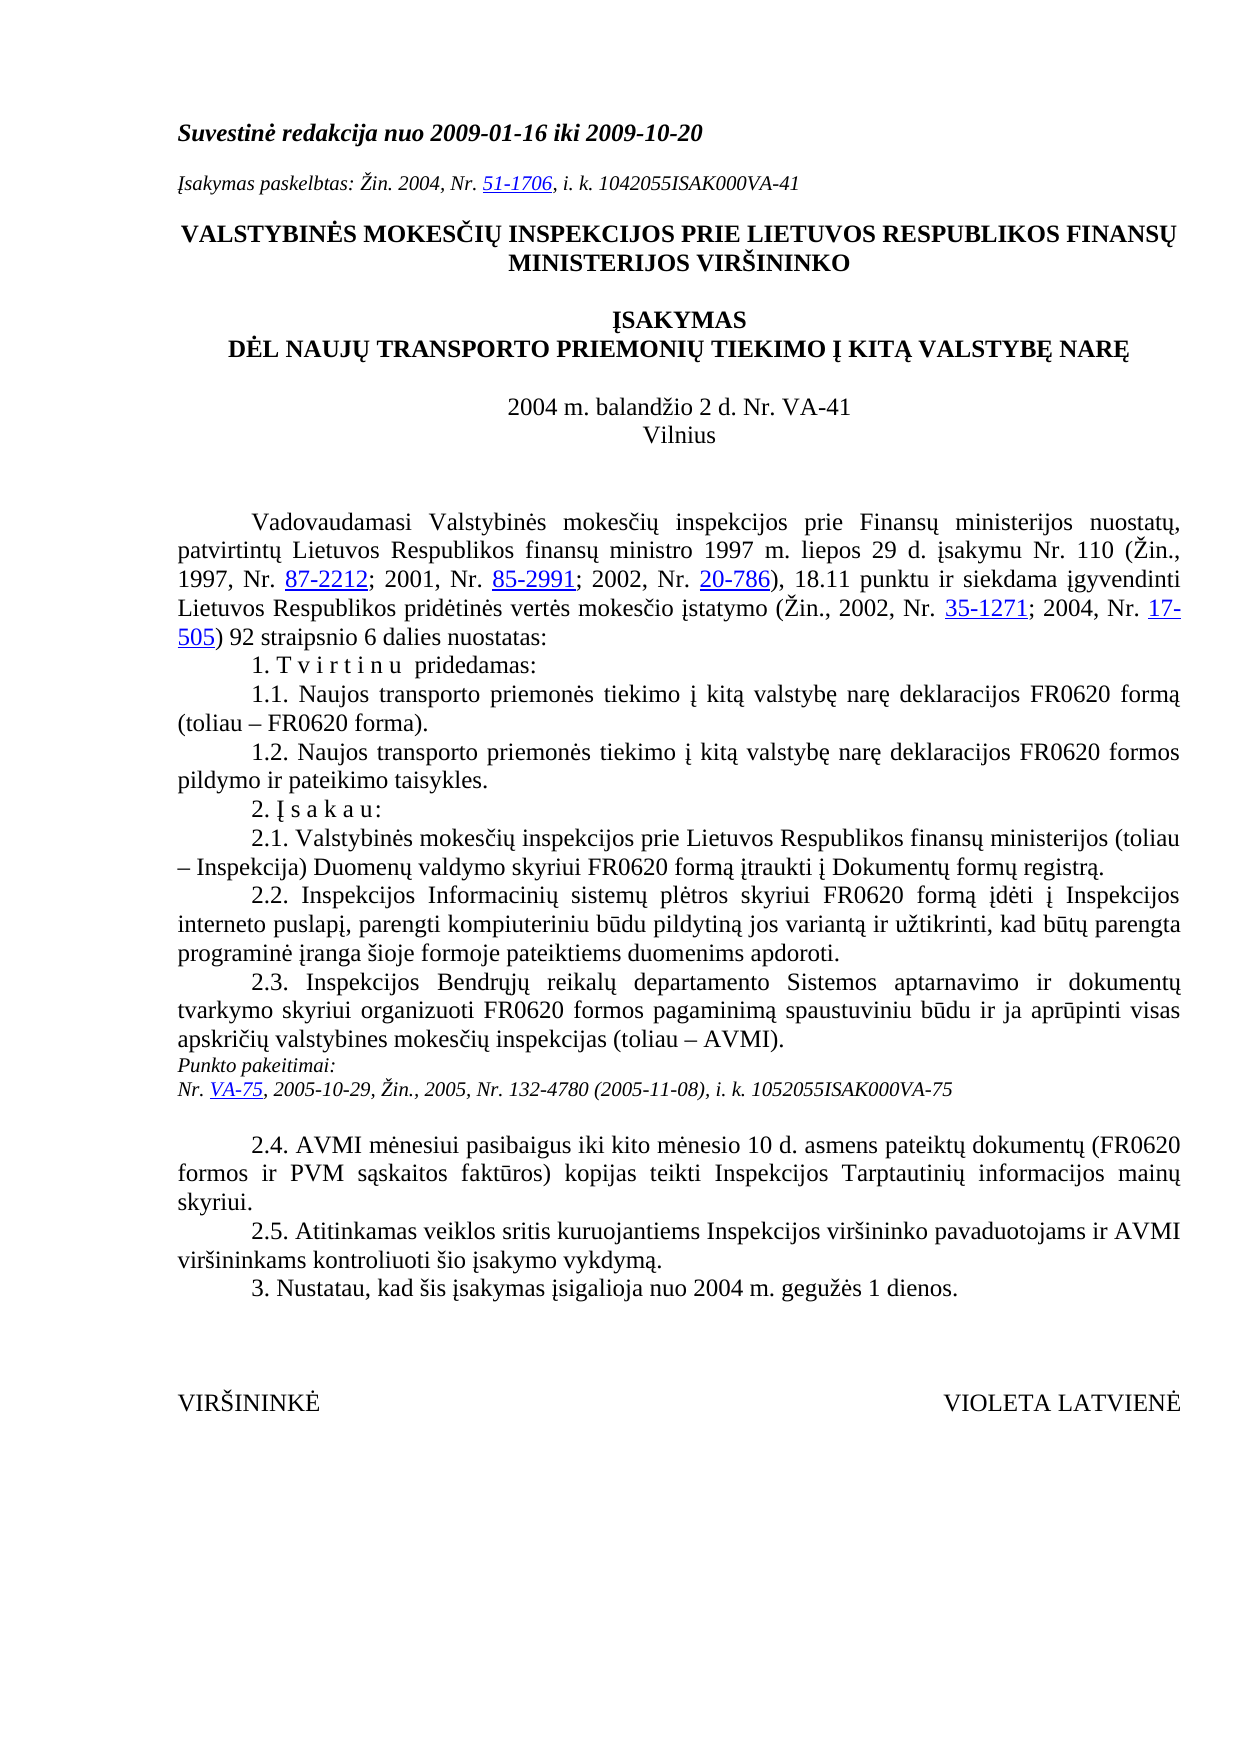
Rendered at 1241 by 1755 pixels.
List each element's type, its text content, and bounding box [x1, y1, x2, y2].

text Vadovaudamasi Valstybinės mokesčių inspekcijos prie Finansų ministerijos nuostatų, patvirtintų Lietuvos Respublikos finansų ministro 1997 m. liepos 29 d. įsakymu Nr. 110 (Žin., 1997, Nr. 87-2212; 2001, Nr. 85-2991; 2002, Nr. 20-786), 18.11 punktu ir siekdama įgyvendinti Lietuvos Respublikos pridėtinės vertės mokesčio įstatymo (Žin., 2002, Nr. 35-1271; 2004, Nr. 17-505) 92 straipsnio 6 dalies nuostatas: [177, 507, 1181, 650]
text VALSTYBINĖS MOKESČIŲ INSPEKCIJOS PRIE LIETUVOS RESPUBLIKOS FINANSŲ MINISTERIJOS VIRŠININKO [177, 219, 1181, 277]
text Suvestinė redakcija nuo 2009-01-16 iki 2009-10-20 [177, 118, 1181, 147]
text Nr. VA-75, 2005-10-29, Žin., 2005, Nr. 132-4780 (2005-11-08), i. k. 1052055ISAK000VA-75 [177, 1077, 1181, 1101]
text DĖL NAUJŲ TRANSPORTO PRIEMONIŲ TIEKIMO Į KITĄ VALSTYBĘ NARĘ [177, 334, 1181, 363]
text 2.2. Inspekcijos Informacinių sistemų plėtros skyriui FR0620 formą įdėti į Inspekcijos interneto puslapį, parengti kompiuteriniu būdu pildytiną jos variantą ir užtikrinti, kad būtų parengta programinė įranga šioje formoje pateiktiems duomenims apdoroti. [177, 880, 1181, 967]
text Punkto pakeitimai: [177, 1053, 1181, 1077]
text Įsakymas paskelbtas: Žin. 2004, Nr. 51-1706, i. k. 1042055ISAK000VA-41 [177, 171, 1181, 195]
text ĮSAKYMAS [177, 305, 1181, 334]
text 3. Nustatau, kad šis įsakymas įsigalioja nuo 2004 m. gegužės 1 dienos. [177, 1273, 1181, 1302]
text 1.2. Naujos transporto priemonės tiekimo į kitą valstybę narę deklaracijos FR0620 formos pildymo ir pateikimo taisykles. [177, 737, 1181, 794]
text VIRŠININKĖ VIOLETA LATVIENĖ [177, 1388, 1181, 1417]
text Vilnius [177, 420, 1181, 449]
text 2.1. Valstybinės mokesčių inspekcijos prie Lietuvos Respublikos finansų ministerijos (toliau – Inspekcija) Duomenų valdymo skyriui FR0620 formą įtraukti į Dokumentų formų registrą. [177, 823, 1181, 880]
text 1.1. Naujos transporto priemonės tiekimo į kitą valstybę narę deklaracijos FR0620 formą (toliau – FR0620 forma). [177, 679, 1181, 737]
text 2. Įsakau: [177, 794, 1181, 823]
text 2004 m. balandžio 2 d. Nr. VA-41 [177, 392, 1181, 420]
text 1. Tvirtinu pridedamas: [177, 650, 1181, 679]
text 2.3. Inspekcijos Bendrųjų reikalų departamento Sistemos aptarnavimo ir dokumentų tvarkymo skyriui organizuoti FR0620 formos pagaminimą spaustuviniu būdu ir ja aprūpinti visas apskričių valstybines mokesčių inspekcijas (toliau – AVMI). [177, 967, 1181, 1053]
text 2.5. Atitinkamas veiklos sritis kuruojantiems Inspekcijos viršininko pavaduotojams ir AVMI viršininkams kontroliuoti šio įsakymo vykdymą. [177, 1216, 1181, 1273]
text 2.4. AVMI mėnesiui pasibaigus iki kito mėnesio 10 d. asmens pateiktų dokumentų (FR0620 formos ir PVM sąskaitos faktūros) kopijas teikti Inspekcijos Tarptautinių informacijos mainų skyriui. [177, 1130, 1181, 1216]
